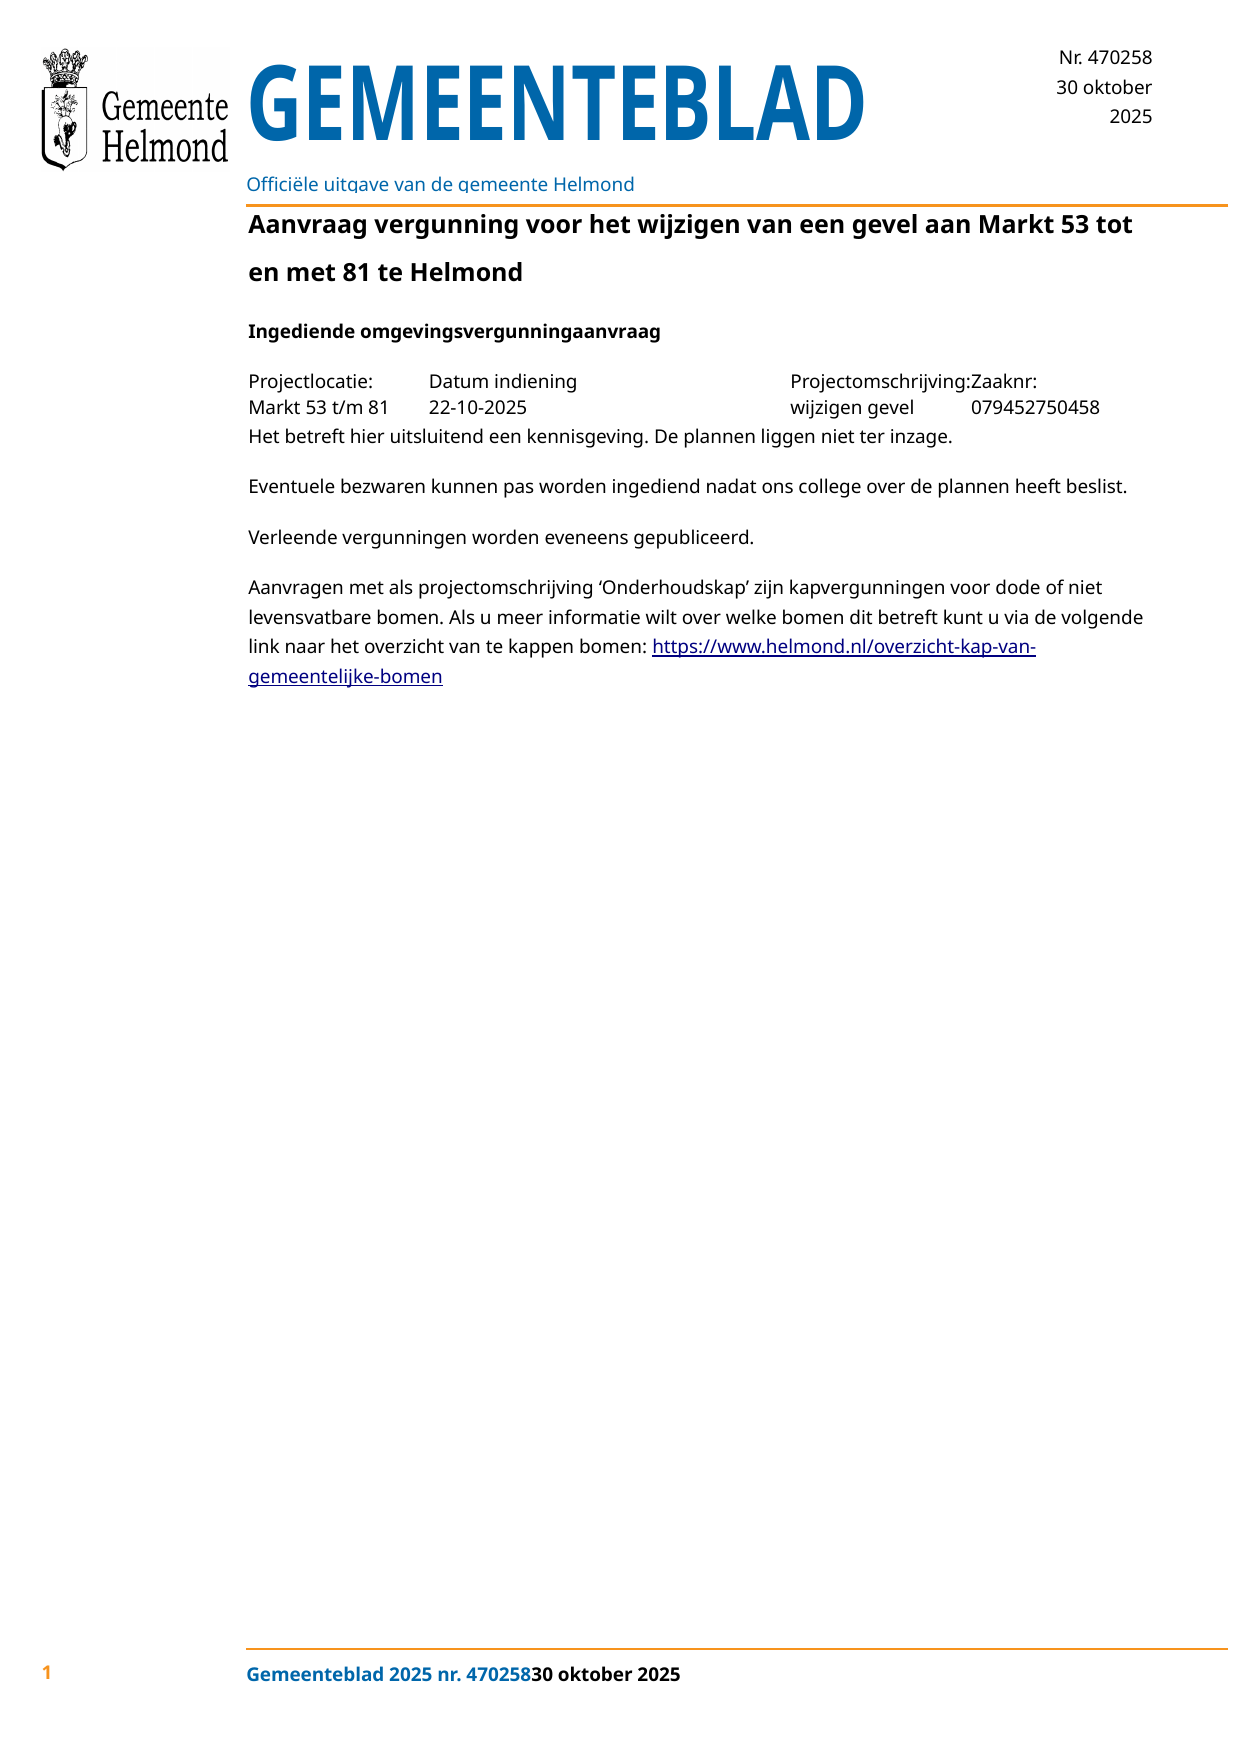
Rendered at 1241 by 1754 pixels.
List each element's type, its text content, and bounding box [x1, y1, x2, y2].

text Ingediende omgevingsvergunningaanvraag [248, 318, 1152, 344]
text Aanvragen met als projectomschrijving ‘Onderhoudskap’ zijn kapvergunningen voor dode of niet levensvatbare bomen. Als u meer informatie wilt over welke bomen dit betreft kunt u via de volgende link naar het overzicht van te kappen bomen: https://www.helmond.nl/overzicht-kap-van-gemeentelijke-bomen [248, 574, 1152, 689]
table_header Projectlocatie: [248, 369, 429, 394]
table_header Zaaknr: [971, 369, 1152, 394]
table_cell Markt 53 t/m 81 [248, 394, 429, 420]
table_cell 22-10-2025 [429, 394, 609, 420]
text Het betreft hier uitsluitend een kennisgeving. De plannen liggen niet ter inzage. [248, 423, 1152, 449]
text Aanvraag vergunning voor het wijzigen van een gevel aan Markt 53 tot en met 81 te Helmond [248, 207, 1152, 288]
text Eventuele bezwaren kunnen pas worden ingediend nadat ons college over de plannen heeft beslist. [248, 473, 1152, 499]
table_cell [609, 394, 790, 420]
picture [41, 47, 231, 172]
text Verleende vergunningen worden eveneens gepubliceerd. [248, 524, 1152, 550]
table_header [609, 369, 790, 394]
table_header Projectomschrijving: [790, 369, 971, 394]
table_cell wijzigen gevel [790, 394, 971, 420]
table_header Datum indiening [429, 369, 609, 394]
table_cell 079452750458 [971, 394, 1152, 420]
